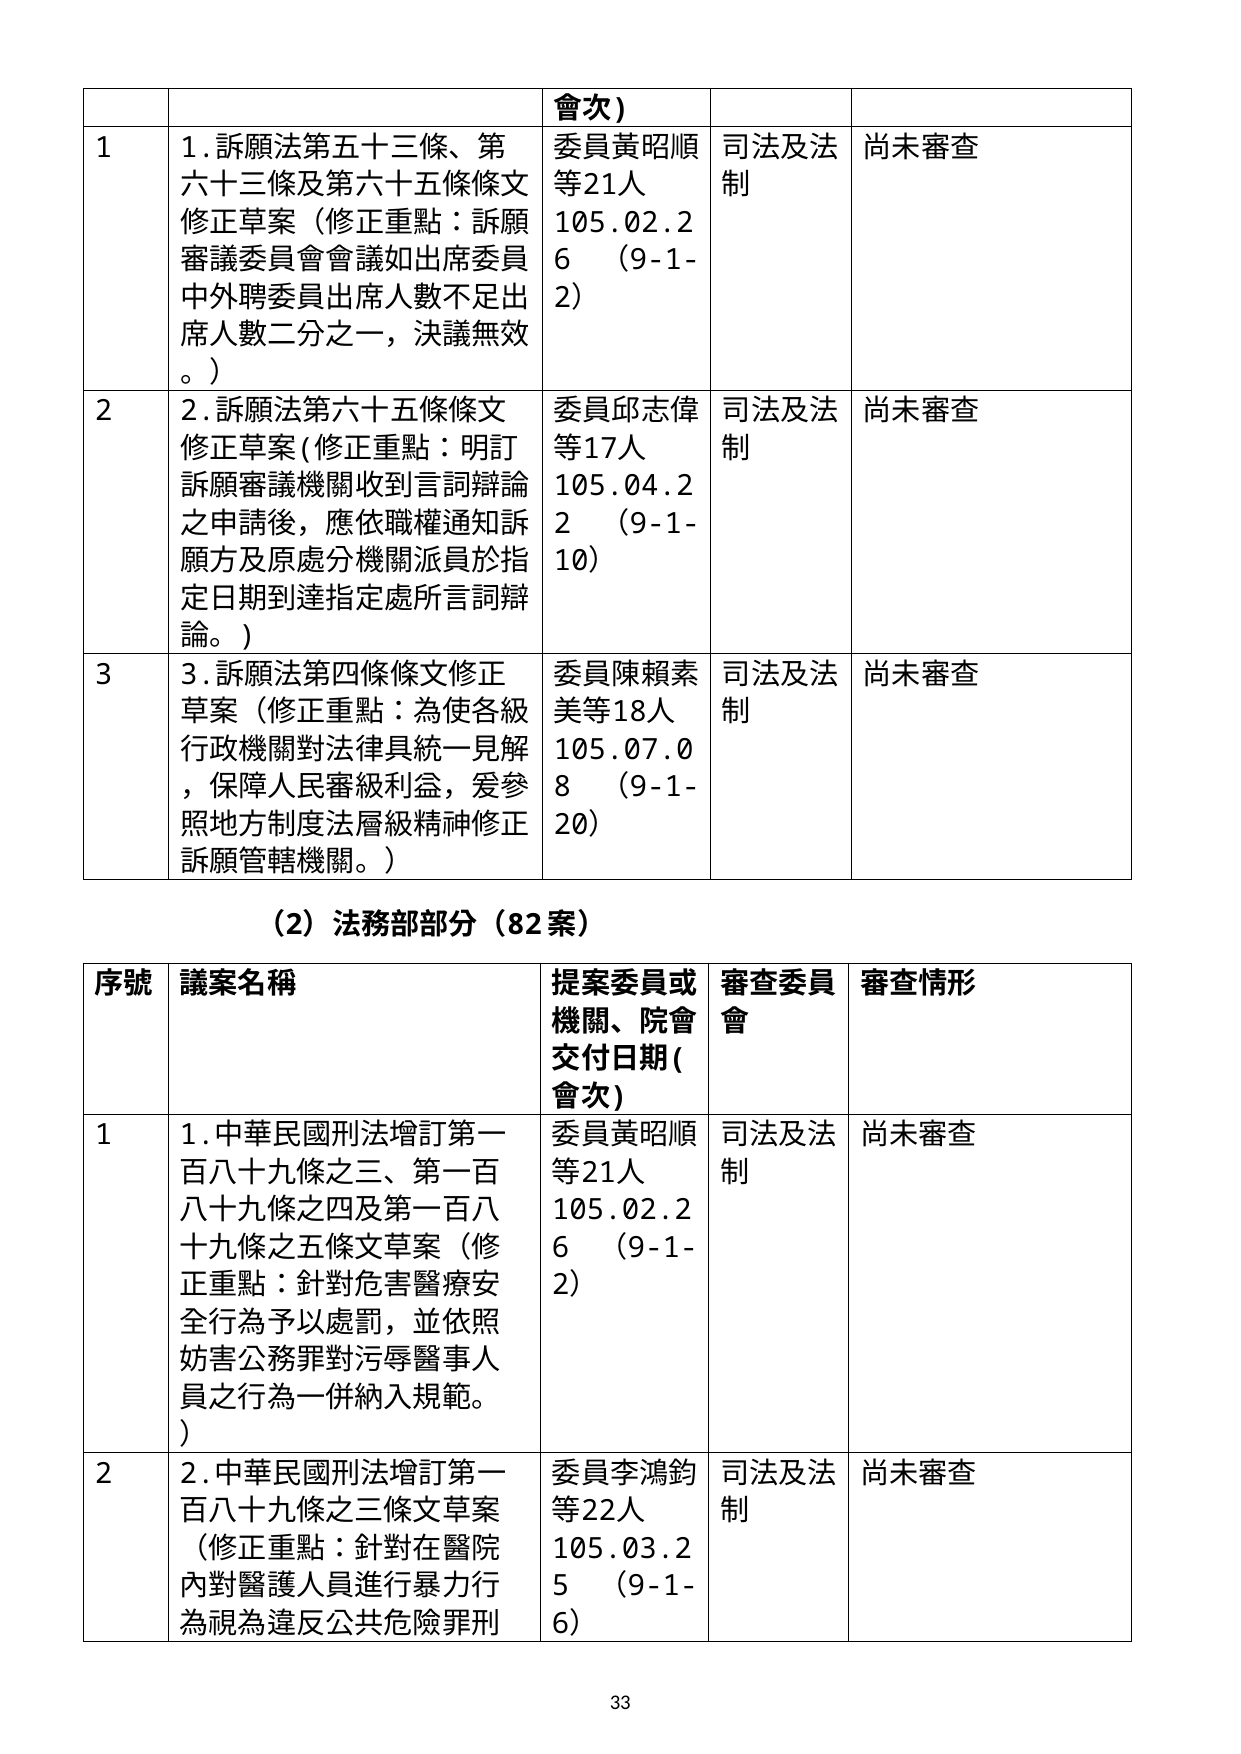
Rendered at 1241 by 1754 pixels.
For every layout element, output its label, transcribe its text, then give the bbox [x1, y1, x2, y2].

table_cell 尚未審查 [852, 391, 1131, 653]
table_cell 2 [84, 391, 168, 653]
table_cell 3 [84, 654, 168, 879]
table_cell 2.中華民國刑法增訂第一百八十九條之三條文草案（修正重點：針對在醫院內對醫護人員進行暴力行為視為違反公共危險罪刑 [169, 1453, 540, 1641]
table_cell 司法及法制 [711, 127, 851, 390]
table_cell 司法及法制 [711, 391, 851, 653]
table_header 會次) [543, 89, 710, 126]
table_cell 1.訴願法第五十三條、第六十三條及第六十五條條文修正草案（修正重點：訴願審議委員會會議如出席委員中外聘委員出席人數不足出席人數二分之一，決議無效。） [169, 127, 542, 390]
table_cell 委員邱志偉等17人 105.04.22 （9-1-10） [543, 391, 710, 653]
table_cell 1.中華民國刑法增訂第一百八十九條之三、第一百八十九條之四及第一百八十九條之五條文草案（修正重點：針對危害醫療安全行為予以處罰，並依照妨害公務罪對污辱醫事人員之行為一併納入規範。） [169, 1115, 540, 1452]
table_cell 尚未審查 [852, 654, 1131, 879]
table_cell 司法及法制 [709, 1115, 848, 1452]
table_header [852, 89, 1131, 126]
table_header 審查委員會 [709, 964, 848, 1113]
table_cell 尚未審查 [849, 1115, 1131, 1452]
table_cell 委員陳賴素美等18人 105.07.08 （9-1-20） [543, 654, 710, 879]
table_cell 尚未審查 [849, 1453, 1131, 1641]
table_cell 尚未審查 [852, 127, 1131, 390]
table_cell 1 [84, 127, 168, 390]
table_cell 委員黃昭順等21人 105.02.26 （9-1-2） [541, 1115, 708, 1452]
table_cell 委員黃昭順等21人 105.02.26 （9-1-2） [543, 127, 710, 390]
table_header [84, 89, 168, 126]
text （2）法務部部分（82案） [84, 900, 1165, 943]
table_cell 司法及法制 [711, 654, 851, 879]
table_header 序號 [84, 964, 168, 1113]
table_cell 委員李鴻鈞等22人 105.03.25 （9-1-6） [541, 1453, 708, 1641]
table_cell 司法及法制 [709, 1453, 848, 1641]
table_header 議案名稱 [169, 964, 540, 1113]
table_header 審查情形 [849, 964, 1131, 1113]
table_header [169, 89, 542, 126]
table_cell 2 [84, 1453, 168, 1641]
table_cell 3.訴願法第四條條文修正草案（修正重點：為使各級行政機關對法律具統一見解，保障人民審級利益，爰參照地方制度法層級精神修正訴願管轄機關。） [169, 654, 542, 879]
table_cell 1 [84, 1115, 168, 1452]
table_cell 2.訴願法第六十五條條文修正草案(修正重點：明訂訴願審議機關收到言詞辯論之申請後，應依職權通知訴願方及原處分機關派員於指定日期到達指定處所言詞辯論。) [169, 391, 542, 653]
table_header [711, 89, 851, 126]
table_header 提案委員或機關、院會交付日期(會次) [541, 964, 708, 1113]
